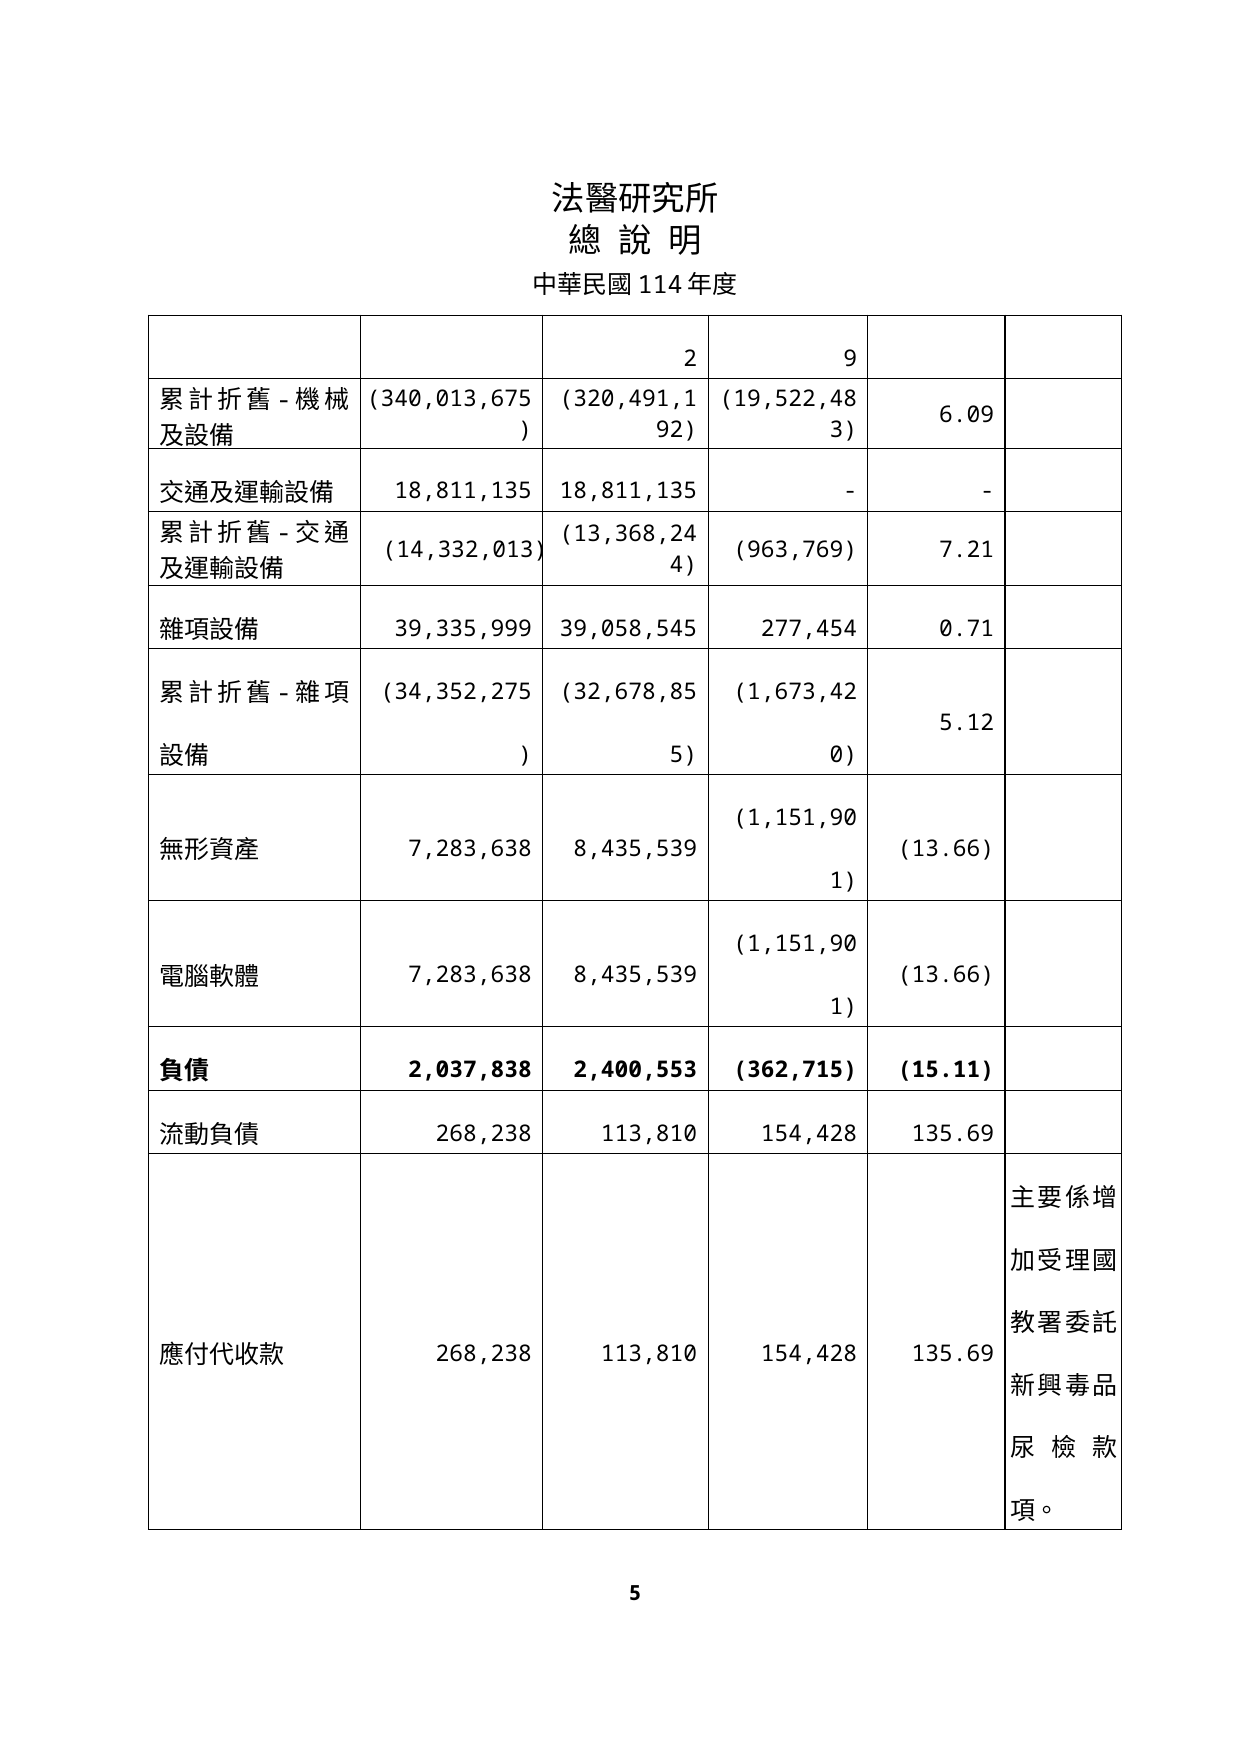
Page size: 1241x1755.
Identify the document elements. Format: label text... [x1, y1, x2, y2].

table_cell (14,332,013) [361, 512, 542, 584]
table_cell 雜項設備 [149, 586, 360, 648]
table_cell (963,769) [709, 512, 867, 584]
table_cell 流動負債 [149, 1091, 360, 1153]
table_cell [1006, 649, 1121, 774]
table_cell [1006, 512, 1121, 584]
table_cell (362,715) [709, 1027, 867, 1090]
table_cell (340,013,675) [361, 379, 542, 447]
table_cell 135.69 [868, 1091, 1004, 1153]
table_cell 18,811,135 [543, 449, 708, 511]
table_cell 154,428 [709, 1154, 867, 1529]
table_cell 8,435,539 [543, 901, 708, 1026]
table_cell [361, 316, 542, 378]
table_cell 39,335,999 [361, 586, 542, 648]
table_cell [1006, 379, 1121, 447]
table_cell 2,400,553 [543, 1027, 708, 1090]
table_cell - [868, 449, 1004, 511]
table_cell (1,151,901) [709, 775, 867, 900]
table_cell (34,352,275) [361, 649, 542, 774]
table_cell 135.69 [868, 1154, 1004, 1529]
table_cell (19,522,483) [709, 379, 867, 447]
table_cell [1006, 586, 1121, 648]
table_cell 18,811,135 [361, 449, 542, 511]
table_cell [868, 316, 1004, 378]
table_cell - [709, 449, 867, 511]
table_cell (1,673,420) [709, 649, 867, 774]
table_cell 6.09 [868, 379, 1004, 447]
table_cell (13.66) [868, 775, 1004, 900]
table_cell (1,151,901) [709, 901, 867, 1026]
table_cell 應付代收款 [149, 1154, 360, 1529]
table_cell 113,810 [543, 1154, 708, 1529]
table_cell 5.12 [868, 649, 1004, 774]
table_cell 累計折舊-交通及運輸設備 [149, 512, 360, 584]
table_cell 電腦軟體 [149, 901, 360, 1026]
table_cell 268,238 [361, 1154, 542, 1529]
table_cell 累計折舊-機械及設備 [149, 379, 360, 447]
table_cell 268,238 [361, 1091, 542, 1153]
table_cell [1006, 316, 1121, 378]
table_cell 8,435,539 [543, 775, 708, 900]
table_cell 7,283,638 [361, 775, 542, 900]
table_cell 39,058,545 [543, 586, 708, 648]
table_cell [1006, 449, 1121, 511]
table_cell 277,454 [709, 586, 867, 648]
table_cell 累計折舊-雜項設備 [149, 649, 360, 774]
table_cell 2 [543, 316, 708, 378]
table_cell [1006, 1091, 1121, 1153]
table_cell 7.21 [868, 512, 1004, 584]
table_cell (13.66) [868, 901, 1004, 1026]
table_cell [1006, 901, 1121, 1026]
table_cell (32,678,855) [543, 649, 708, 774]
table_cell 113,810 [543, 1091, 708, 1153]
table_cell 154,428 [709, 1091, 867, 1153]
table_cell (13,368,244) [543, 512, 708, 584]
table_cell 主要係增加受理國教署委託新興毒品尿檢款項。 [1006, 1154, 1121, 1529]
table_cell (320,491,192) [543, 379, 708, 447]
table_cell [1006, 1027, 1121, 1090]
table_cell 交通及運輸設備 [149, 449, 360, 511]
table_cell 無形資產 [149, 775, 360, 900]
table_cell 負債 [149, 1027, 360, 1090]
table_cell 9 [709, 316, 867, 378]
table_cell [149, 316, 360, 378]
table_cell [1006, 775, 1121, 900]
table_cell 2,037,838 [361, 1027, 542, 1090]
table_cell 0.71 [868, 586, 1004, 648]
table_cell (15.11) [868, 1027, 1004, 1090]
table_cell 7,283,638 [361, 901, 542, 1026]
